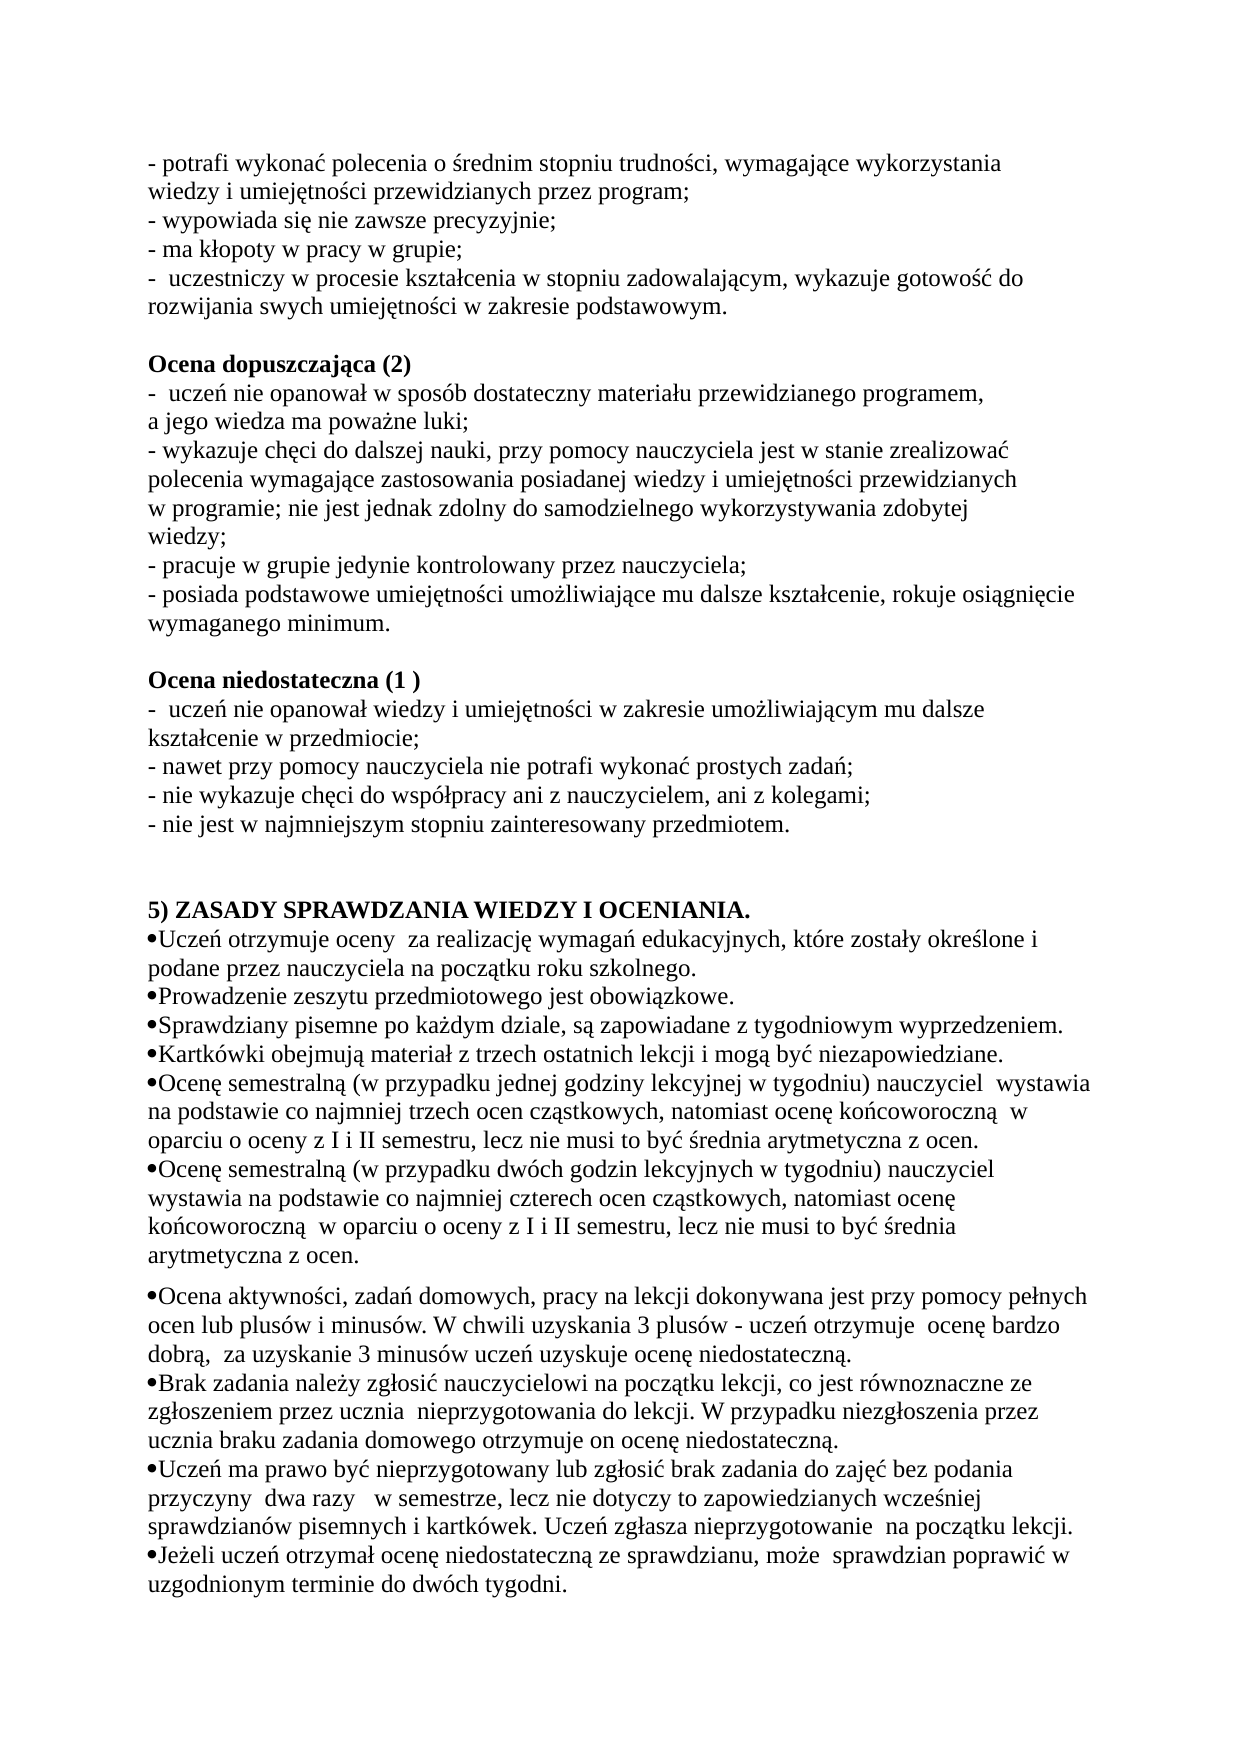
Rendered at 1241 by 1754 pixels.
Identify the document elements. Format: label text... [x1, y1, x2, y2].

list Brak zadania należy zgłosić nauczycielowi na początku lekcji, co jest równoznaczne ze zgłoszeniem przez ucznia nieprzygotowania do lekcji. W przypadku niezgłoszenia przez ucznia braku zadania domowego otrzymuje on ocenę niedostateczną. [148, 1368, 1093, 1454]
list Uczeń ma prawo być nieprzygotowany lub zgłosić brak zadania do zajęć bez podania przyczyny dwa razy w semestrze, lecz nie dotyczy to zapowiedzianych wcześniej sprawdzianów pisemnych i kartkówek. Uczeń zgłasza nieprzygotowanie na początku lekcji. [148, 1454, 1093, 1540]
text rozwijania swych umiejętności w zakresie podstawowym. [148, 291, 1093, 320]
list Prowadzenie zeszytu przedmiotowego jest obowiązkowe. [148, 981, 1093, 1010]
text - uczestniczy w procesie kształcenia w stopniu zadowalającym, wykazuje gotowość do [148, 263, 1093, 291]
text polecenia wymagające zastosowania posiadanej wiedzy i umiejętności przewidzianych [148, 464, 1093, 493]
list Uczeń otrzymuje oceny za realizację wymagań edukacyjnych, które zostały określone i podane przez nauczyciela na początku roku szkolnego. [148, 924, 1093, 981]
list Ocenę semestralną (w przypadku jednej godziny lekcyjnej w tygodniu) nauczyciel wystawia na podstawie co najmniej trzech ocen cząstkowych, natomiast ocenę końcoworoczną w oparciu o oceny z I i II semestru, lecz nie musi to być średnia arytmetyczna z ocen. [148, 1068, 1093, 1154]
text - pracuje w grupie jedynie kontrolowany przez nauczyciela; [148, 550, 1093, 579]
list Jeżeli uczeń otrzymał ocenę niedostateczną ze sprawdzianu, może sprawdzian poprawić w uzgodnionym terminie do dwóch tygodni. [148, 1540, 1093, 1598]
list Kartkówki obejmują materiał z trzech ostatnich lekcji i mogą być niezapowiedziane. [148, 1039, 1093, 1068]
text - wykazuje chęci do dalszej nauki, przy pomocy nauczyciela jest w stanie zrealizować [148, 435, 1093, 464]
text - uczeń nie opanował wiedzy i umiejętności w zakresie umożliwiającym mu dalsze [148, 694, 1093, 723]
text Ocena dopuszczająca (2) [148, 349, 1093, 378]
text a jego wiedza ma poważne luki; [148, 406, 1093, 435]
text wiedzy; [148, 521, 1093, 550]
text 5) ZASADY SPRAWDZANIA WIEDZY I OCENIANIA. [148, 895, 1093, 924]
list Ocena aktywności, zadań domowych, pracy na lekcji dokonywana jest przy pomocy pełnych ocen lub plusów i minusów. W chwili uzyskania 3 plusów - uczeń otrzymuje ocenę bardzo dobrą, za uzyskanie 3 minusów uczeń uzyskuje ocenę niedostateczną. [148, 1281, 1093, 1368]
text - uczeń nie opanował w sposób dostateczny materiału przewidzianego programem, [148, 378, 1093, 406]
text w programie; nie jest jednak zdolny do samodzielnego wykorzystywania zdobytej [148, 493, 1093, 521]
list Ocenę semestralną (w przypadku dwóch godzin lekcyjnych w tygodniu) nauczyciel wystawia na podstawie co najmniej czterech ocen cząstkowych, natomiast ocenę końcoworoczną w oparciu o oceny z I i II semestru, lecz nie musi to być średnia arytmetyczna z ocen. [148, 1154, 1093, 1269]
text - potrafi wykonać polecenia o średnim stopniu trudności, wymagające wykorzystania [148, 148, 1093, 176]
text wiedzy i umiejętności przewidzianych przez program; [148, 176, 1093, 205]
text - nie jest w najmniejszym stopniu zainteresowany przedmiotem. [148, 809, 1093, 838]
list Sprawdziany pisemne po każdym dziale, są zapowiadane z tygodniowym wyprzedzeniem. [148, 1010, 1093, 1039]
text - wypowiada się nie zawsze precyzyjnie; [148, 205, 1093, 234]
text - posiada podstawowe umiejętności umożliwiające mu dalsze kształcenie, rokuje osiągnięcie wymaganego minimum. [148, 579, 1093, 636]
text Ocena niedostateczna (1 ) [148, 665, 1093, 694]
text kształcenie w przedmiocie; [148, 723, 1093, 751]
text - nie wykazuje chęci do współpracy ani z nauczycielem, ani z kolegami; [148, 780, 1093, 809]
text - nawet przy pomocy nauczyciela nie potrafi wykonać prostych zadań; [148, 751, 1093, 780]
text - ma kłopoty w pracy w grupie; [148, 234, 1093, 263]
